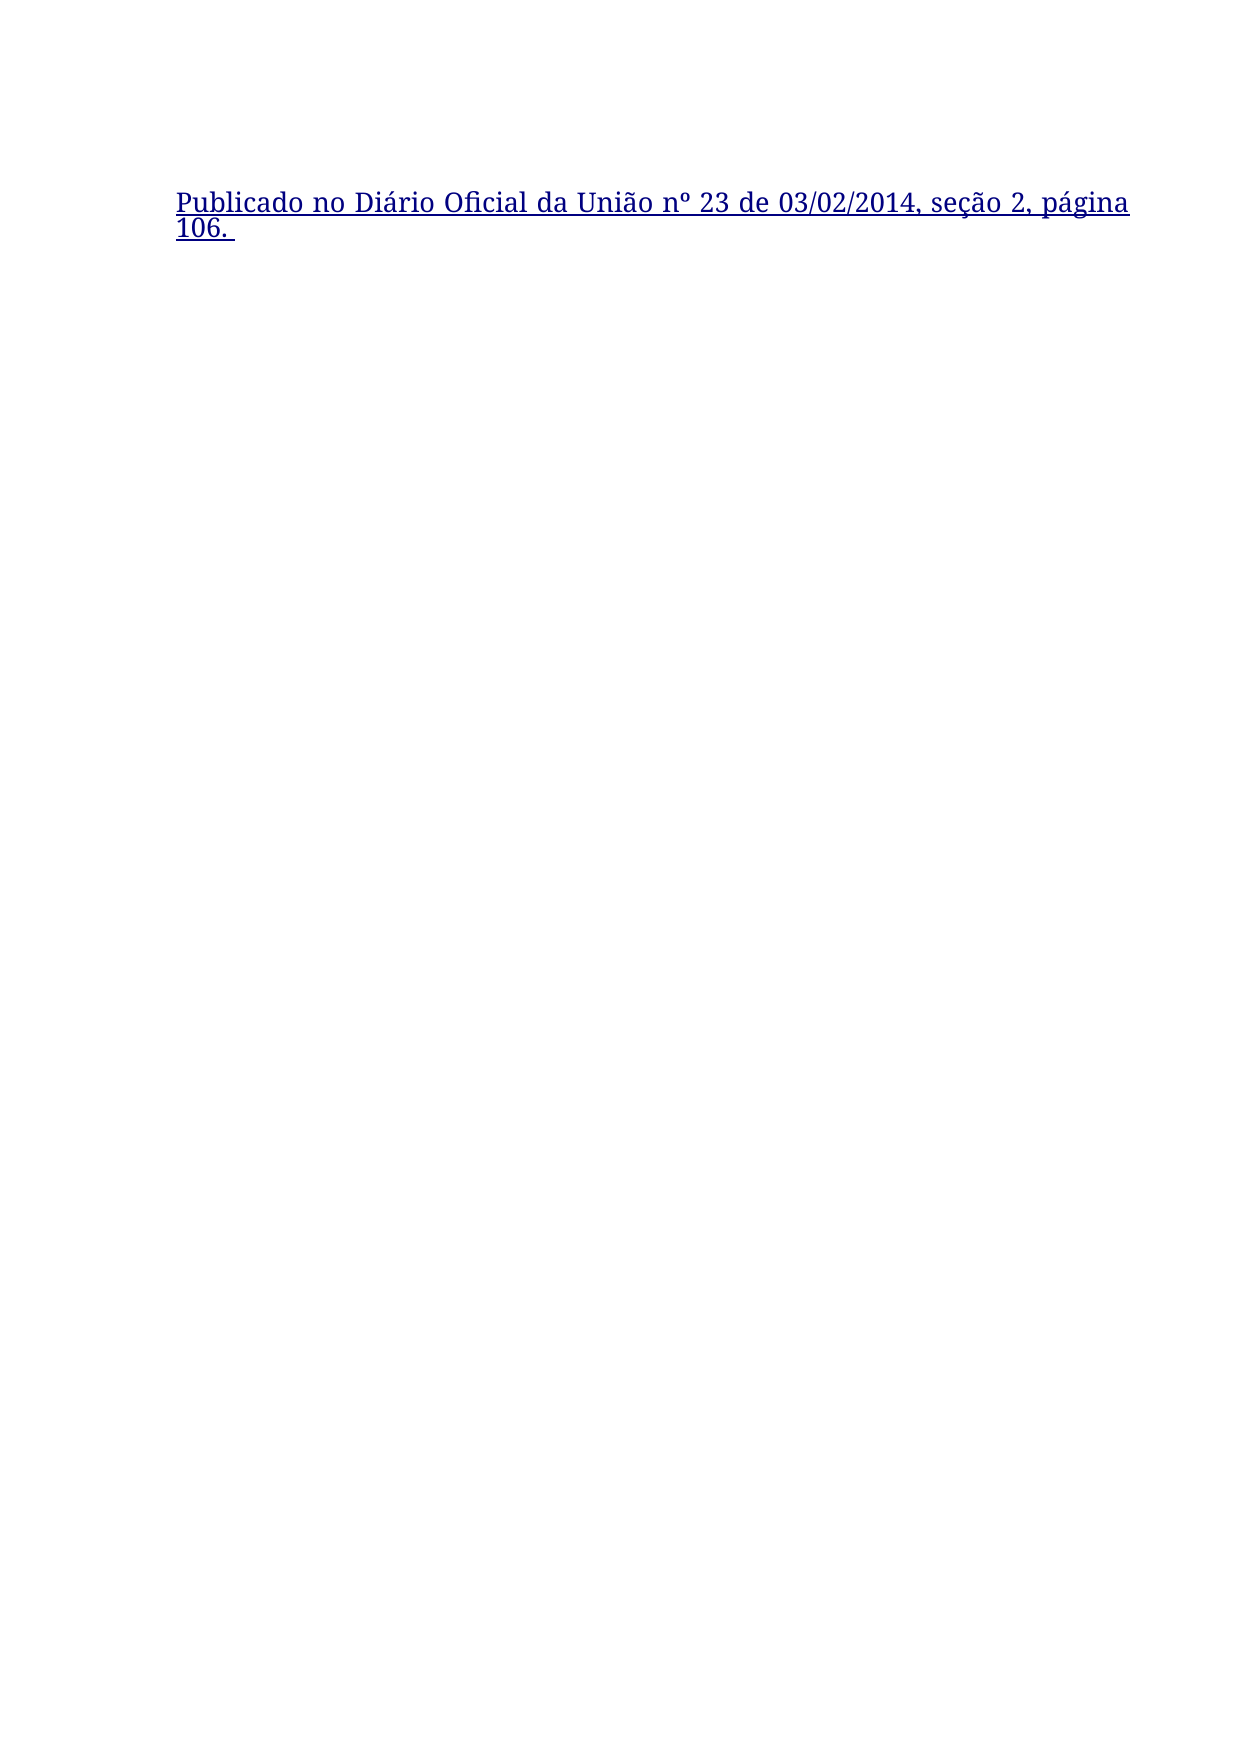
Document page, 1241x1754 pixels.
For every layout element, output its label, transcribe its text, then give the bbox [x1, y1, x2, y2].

text Publicado no Diário Oficial da União nº 23 de 03/02/2014, seção 2, página 106. [176, 192, 1131, 242]
